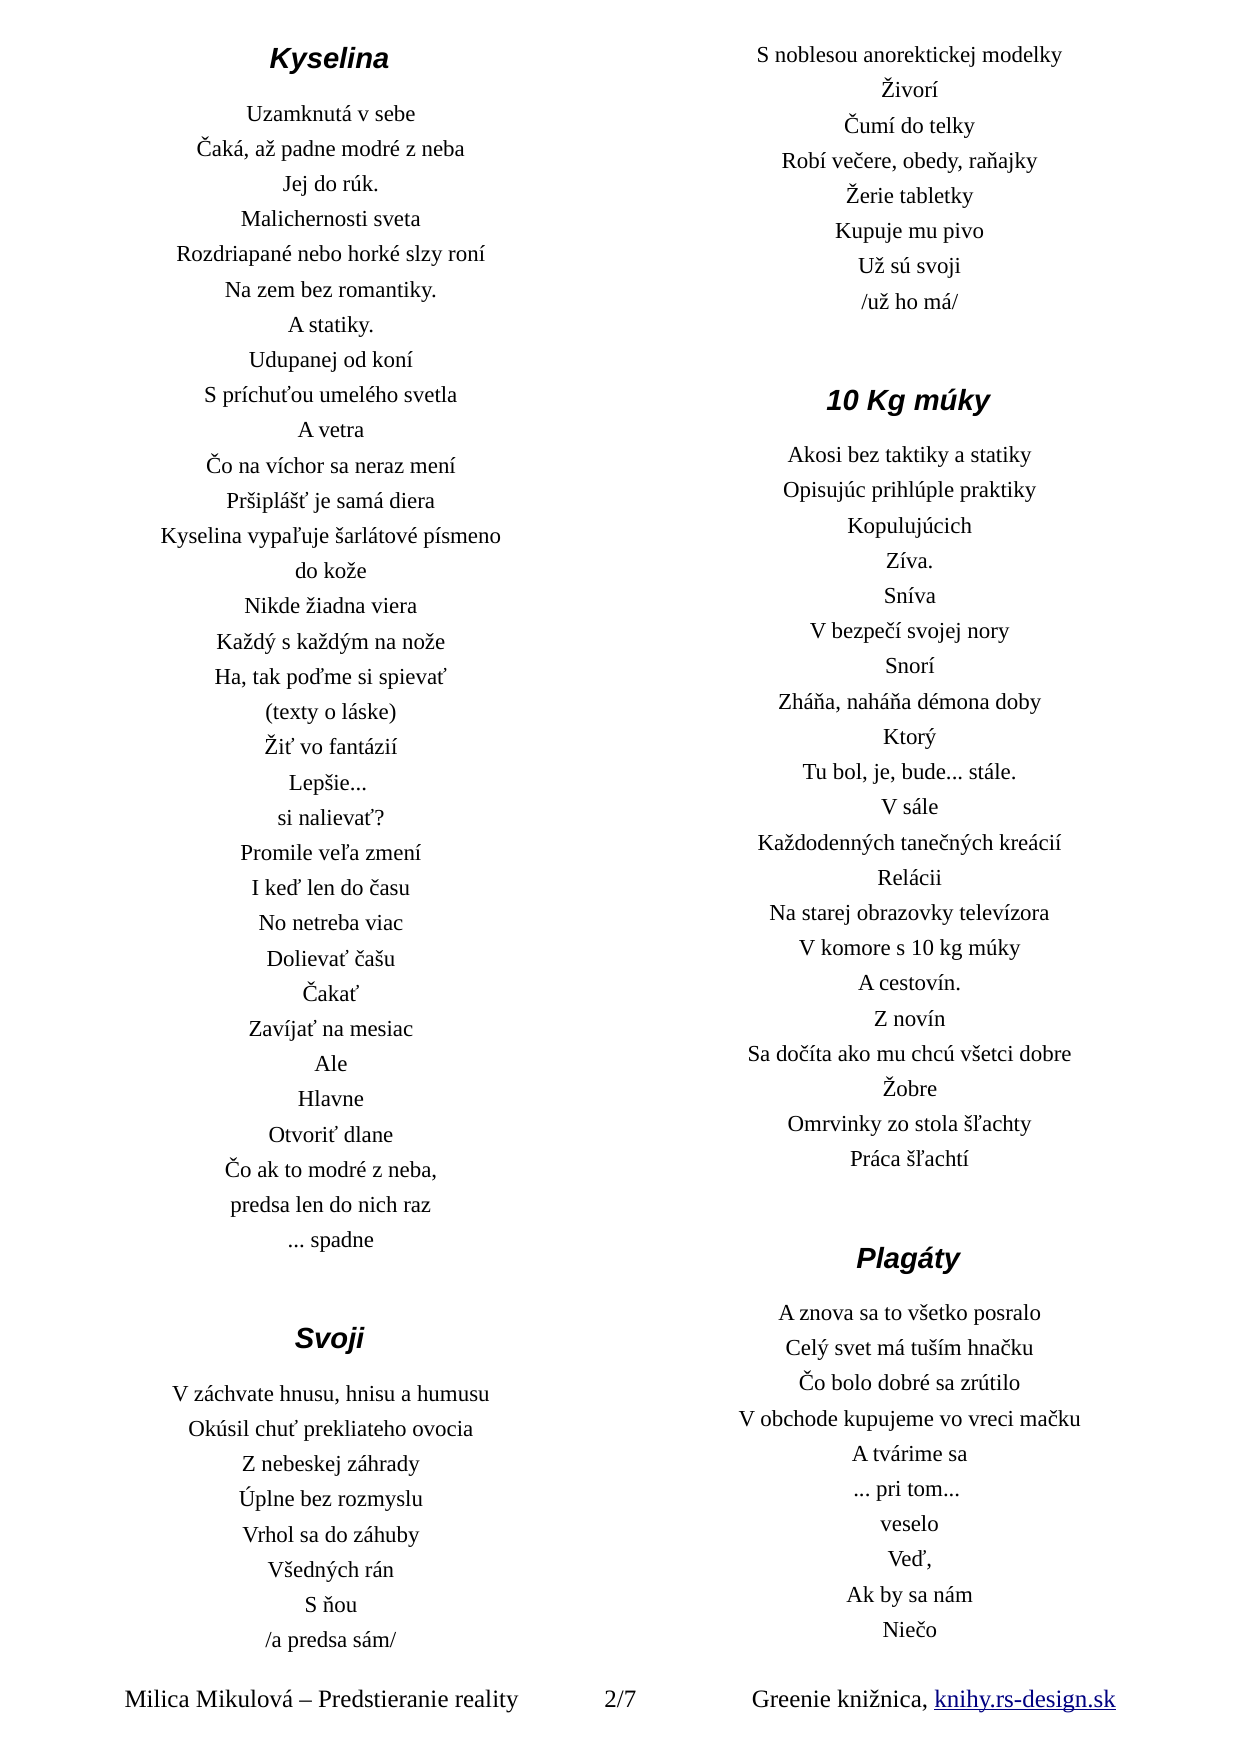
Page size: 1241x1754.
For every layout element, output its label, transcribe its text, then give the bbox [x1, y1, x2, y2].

text A vetra [41, 417, 620, 443]
text S noblesou anorektickej modelky [620, 41, 1199, 68]
text A tvárime sa [620, 1440, 1199, 1466]
text Udupanej od koní [41, 346, 620, 372]
text Zíva. [620, 547, 1199, 573]
text Rozdriapané nebo horké slzy roní [41, 241, 620, 267]
subtitle Kyselina [41, 41, 620, 75]
text Z novín [620, 1005, 1199, 1031]
text Každodenných tanečných kreácií [620, 829, 1199, 855]
text Sa dočíta ako mu chcú všetci dobre [620, 1040, 1199, 1066]
text Celý svet má tuším hnačku [620, 1334, 1199, 1361]
text Na zem bez romantiky. [41, 276, 620, 302]
text Kyselina vypaľuje šarlátové písmeno [41, 522, 620, 548]
text Kupuje mu pivo [620, 217, 1199, 244]
text Lepšie... [41, 769, 620, 795]
text Omrvinky zo stola šľachty [620, 1110, 1199, 1137]
text S príchuťou umelého svetla [41, 381, 620, 408]
text Čakať [41, 980, 620, 1006]
text Úplne bez rozmyslu [41, 1486, 620, 1512]
text Živorí [620, 77, 1199, 103]
text Ale [41, 1050, 620, 1077]
text Niečo [620, 1616, 1199, 1642]
text S ňou [41, 1591, 620, 1617]
text Čo bolo dobré sa zrútilo [620, 1369, 1199, 1396]
text Čumí do telky [620, 112, 1199, 138]
text Práca šľachtí [620, 1146, 1199, 1172]
text Veď, [620, 1546, 1199, 1572]
text Nikde žiadna viera [41, 593, 620, 619]
text predsa len do nich raz [41, 1191, 620, 1217]
text Relácii [620, 864, 1199, 890]
text A cestovín. [620, 969, 1199, 996]
text Dolievať čašu [41, 945, 620, 971]
text Robí večere, obedy, raňajky [620, 147, 1199, 173]
text Okúsil chuť prekliateho ovocia [41, 1415, 620, 1441]
text do kože [41, 557, 620, 584]
text Akosi bez taktiky a statiky [620, 441, 1199, 468]
text I keď len do času [41, 874, 620, 901]
text ... spadne [41, 1226, 620, 1253]
text Čaká, až padne modré z neba [41, 135, 620, 161]
text Zavíjať na mesiac [41, 1015, 620, 1041]
text A statiky. [41, 311, 620, 337]
text Každý s každým na nože [41, 628, 620, 654]
text Jej do rúk. [41, 170, 620, 196]
text Ha, tak poďme si spievať [41, 663, 620, 689]
text Uzamknutá v sebe [41, 100, 620, 126]
text Na starej obrazovky televízora [620, 899, 1199, 925]
text Ktorý [620, 723, 1199, 749]
subtitle Svoji [41, 1322, 620, 1355]
text A znova sa to všetko posralo [620, 1299, 1199, 1325]
text Z nebeskej záhrady [41, 1450, 620, 1477]
text V komore s 10 kg múky [620, 934, 1199, 961]
text Už sú svoji [620, 253, 1199, 279]
text Čo ak to modré z neba, [41, 1156, 620, 1182]
text veselo [620, 1510, 1199, 1537]
text Zháňa, naháňa démona doby [620, 688, 1199, 714]
text /a predsa sám/ [41, 1626, 620, 1653]
text si nalievať? [41, 804, 620, 830]
text V sále [620, 793, 1199, 820]
text Pršiplášť je samá diera [41, 487, 620, 513]
text Snorí [620, 653, 1199, 679]
text Žiť vo fantázií [41, 733, 620, 760]
text Otvoriť dlane [41, 1121, 620, 1147]
text Promile veľa zmení [41, 839, 620, 865]
text Hlavne [41, 1086, 620, 1112]
subtitle Plagáty [620, 1241, 1199, 1274]
text Žerie tabletky [620, 182, 1199, 208]
text Sníva [620, 582, 1199, 608]
text Ak by sa nám [620, 1581, 1199, 1607]
text Všedných rán [41, 1556, 620, 1582]
text Žobre [620, 1075, 1199, 1101]
text Čo na víchor sa neraz mení [41, 452, 620, 478]
text Opisujúc prihlúple praktiky [620, 477, 1199, 503]
text (texty o láske) [41, 698, 620, 724]
subtitle 10 Kg múky [620, 383, 1199, 417]
text V bezpečí svojej nory [620, 617, 1199, 644]
text V záchvate hnusu, hnisu a humusu [41, 1380, 620, 1406]
text /už ho má/ [620, 288, 1199, 314]
text V obchode kupujeme vo vreci mačku [620, 1405, 1199, 1431]
text ... pri tom... [620, 1475, 1199, 1501]
text Vrhol sa do záhuby [41, 1521, 620, 1547]
text Kopulujúcich [620, 512, 1199, 538]
text Tu bol, je, bude... stále. [620, 758, 1199, 784]
text No netreba viac [41, 909, 620, 936]
text Malichernosti sveta [41, 205, 620, 232]
